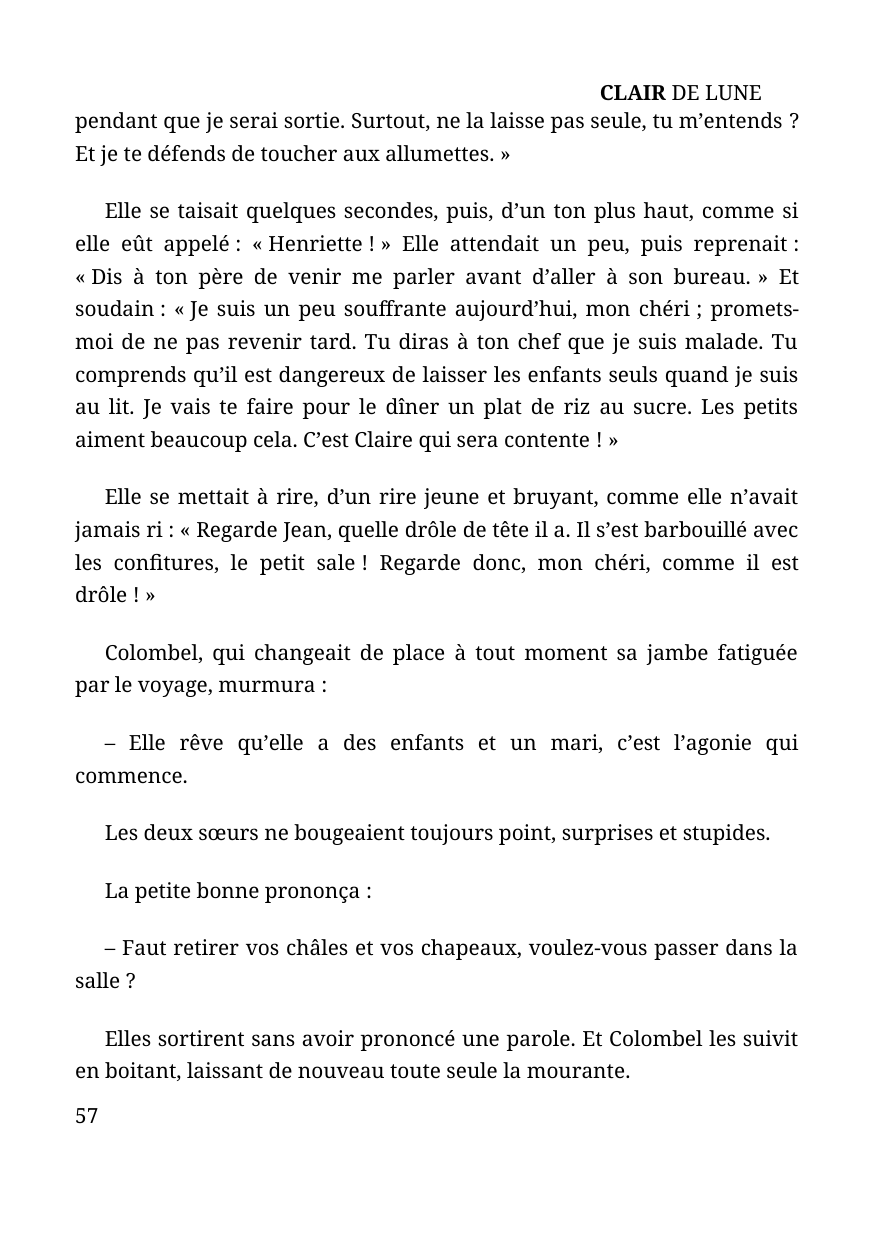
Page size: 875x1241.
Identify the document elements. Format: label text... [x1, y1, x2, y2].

text Elle se mettait à rire, d’un rire jeune et bruyant, comme elle n’avait jamais ri : « Regarde Jean, quelle drôle de tête il a. Il s’est barbouillé avec les confitures, le petit sale ! Regarde donc, mon chéri, comme il est drôle ! » [75, 482, 799, 609]
text Les deux sœurs ne bougeaient toujours point, surprises et stupides. [75, 818, 799, 847]
text Elles sortirent sans avoir prononcé une parole. Et Colombel les suivit en boitant, laissant de nouveau toute seule la mourante. [75, 1024, 799, 1085]
text – Elle rêve qu’elle a des enfants et un mari, c’est l’agonie qui commence. [75, 728, 799, 789]
text pendant que je serai sortie. Surtout, ne la laisse pas seule, tu m’entends ? Et je te défends de toucher aux allumettes. » [75, 106, 799, 167]
text – Faut retirer vos châles et vos chapeaux, voulez-vous passer dans la salle ? [75, 933, 799, 994]
text Elle se taisait quelques secondes, puis, d’un ton plus haut, comme si elle eût appelé : « Henriette ! » Elle attendait un peu, puis reprenait : « Dis à ton père de venir me parler avant d’aller à son bureau. » Et soudain : « Je suis un peu souffrante aujourd’hui, mon chéri ; promets-moi de ne pas revenir tard. Tu diras à ton chef que je suis malade. Tu comprends qu’il est dangereux de laisser les enfants seuls quand je suis au lit. Je vais te faire pour le dîner un plat de riz au sucre. Les petits aiment beaucoup cela. C’est Claire qui sera contente ! » [75, 197, 799, 453]
text Colombel, qui changeait de place à tout moment sa jambe fatiguée par le voyage, murmura : [75, 638, 799, 699]
text La petite bonne prononça : [75, 876, 799, 904]
